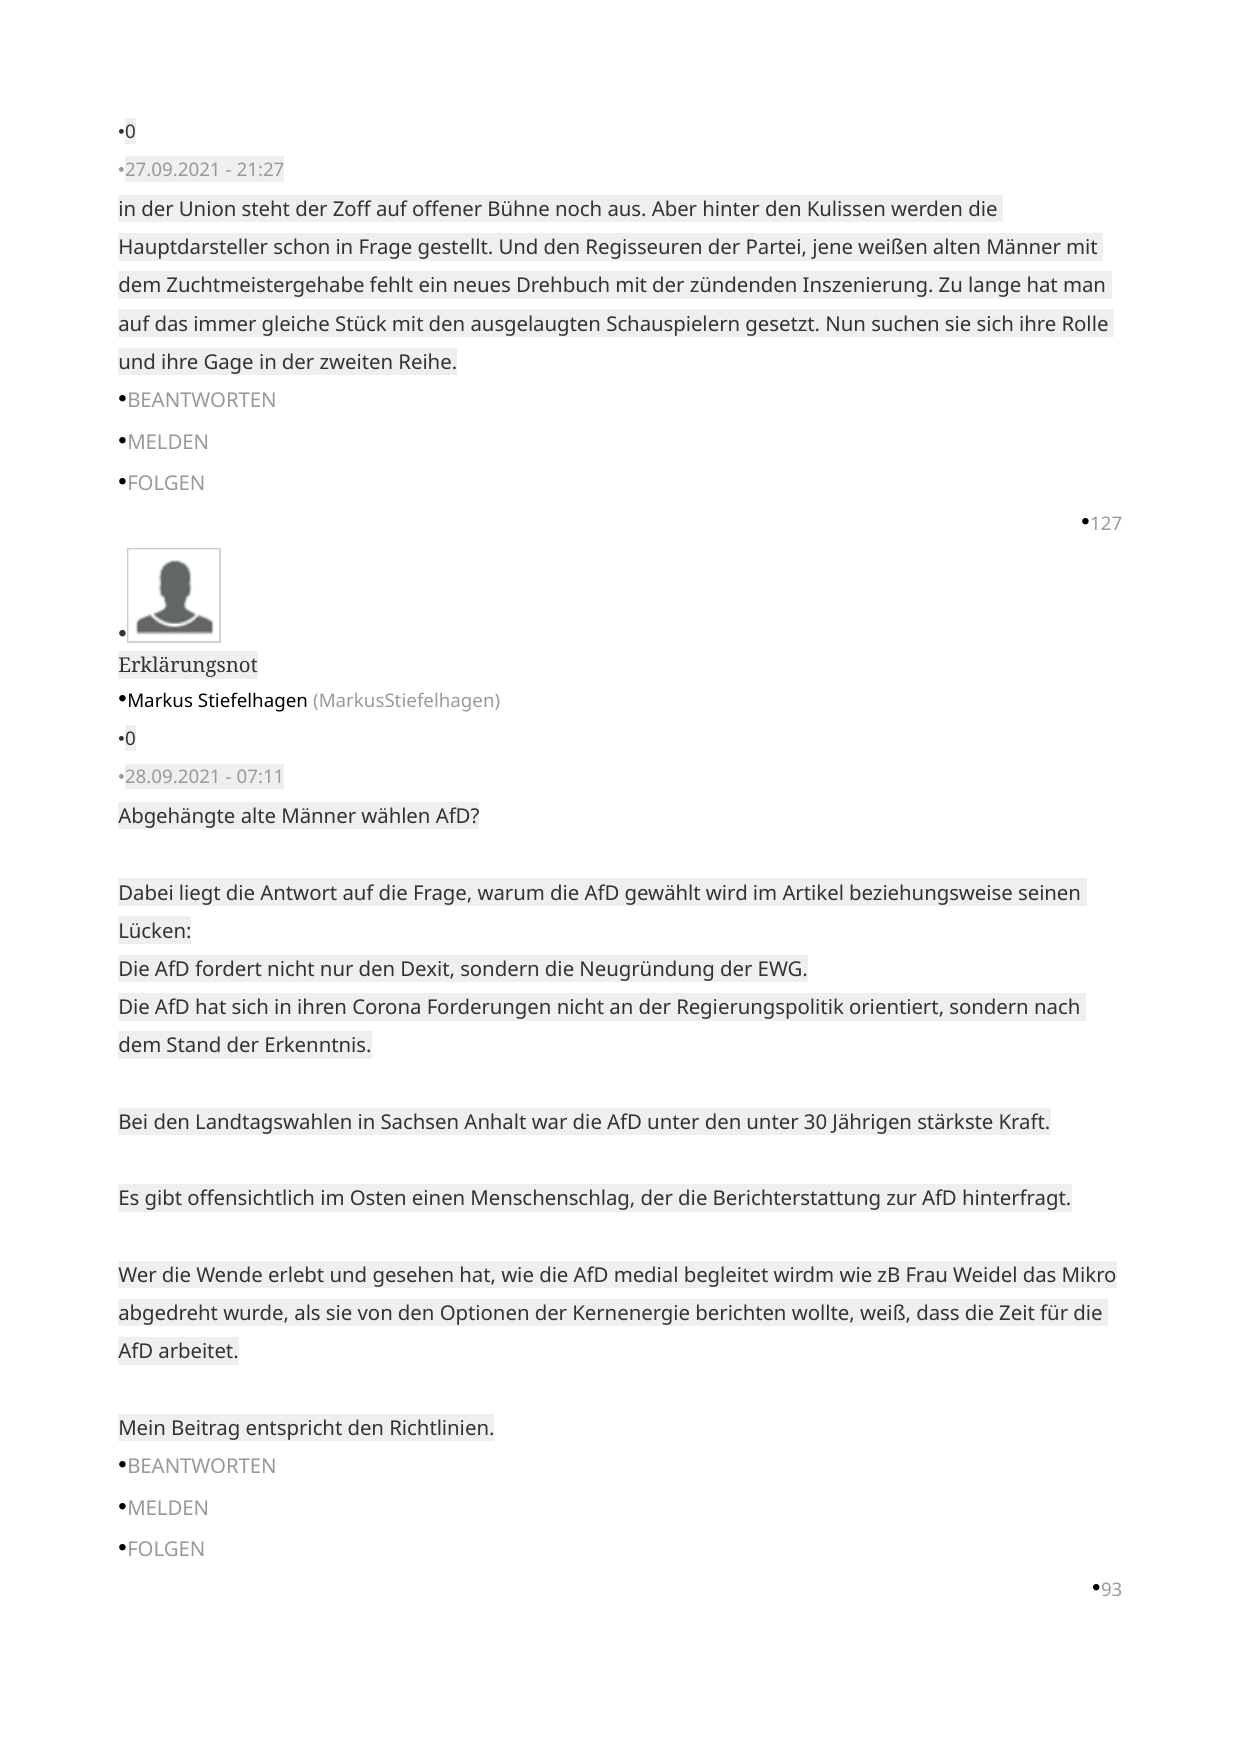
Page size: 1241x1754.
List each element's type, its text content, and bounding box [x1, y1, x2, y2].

list 0 [118, 118, 1122, 144]
list 27.09.2021 - 21:27 [118, 156, 1122, 182]
list BEANTWORTEN [118, 1452, 1122, 1479]
list in der Union steht der Zoff auf offener Bühne noch aus. Aber hinter den Kulissen werden die Hauptdarsteller schon in Frage gestellt. Und den Regisseuren der Partei, jene weißen alten Männer mit dem Zuchtmeistergehabe fehlt ein neues Drehbuch mit der zündenden Inszenierung. Zu lange hat man auf das immer gleiche Stück mit den ausgelaugten Schauspielern gesetzt. Nun suchen sie sich ihre Rolle und ihre Gage in der zweiten Reihe. [118, 194, 1122, 375]
list FOLGEN [118, 469, 1122, 497]
list FOLGEN [118, 1535, 1122, 1562]
list 127 [118, 510, 1122, 536]
picture [127, 548, 221, 643]
list 93 [118, 1576, 1122, 1602]
list Markus Stiefelhagen (MarkusStiefelhagen) [118, 687, 1122, 713]
list Abgehängte alte Männer wählen AfD? Dabei liegt die Antwort auf die Frage, warum die AfD gewählt wird im Artikel beziehungsweise seinen Lücken: Die AfD fordert nicht nur den Dexit, sondern die Neugründung der EWG. Die AfD hat sich in ihren Corona Forderungen nicht an der Regierungspolitik orientiert, sondern nach dem Stand der Erkenntnis. Bei den Landtagswahlen in Sachsen Anhalt war die AfD unter den unter 30 Jährigen stärkste Kraft. Es gibt offensichtlich im Osten einen Menschenschlag, der die Berichterstattung zur AfD hinterfragt. Wer die Wende erlebt und gesehen hat, wie die AfD medial begleitet wirdm wie zB Frau Weidel das Mikro abgedreht wurde, als sie von den Optionen der Kernenergie berichten wollte, weiß, dass die Zeit für die AfD arbeitet. Mein Beitrag entspricht den Richtlinien. [118, 802, 1122, 1441]
list 28.09.2021 - 07:11 [118, 763, 1122, 789]
list MELDEN [118, 1493, 1122, 1521]
list Erklärungsnot [118, 651, 1122, 679]
list MELDEN [118, 427, 1122, 455]
list BEANTWORTEN [118, 386, 1122, 413]
list 0 [118, 725, 1122, 751]
